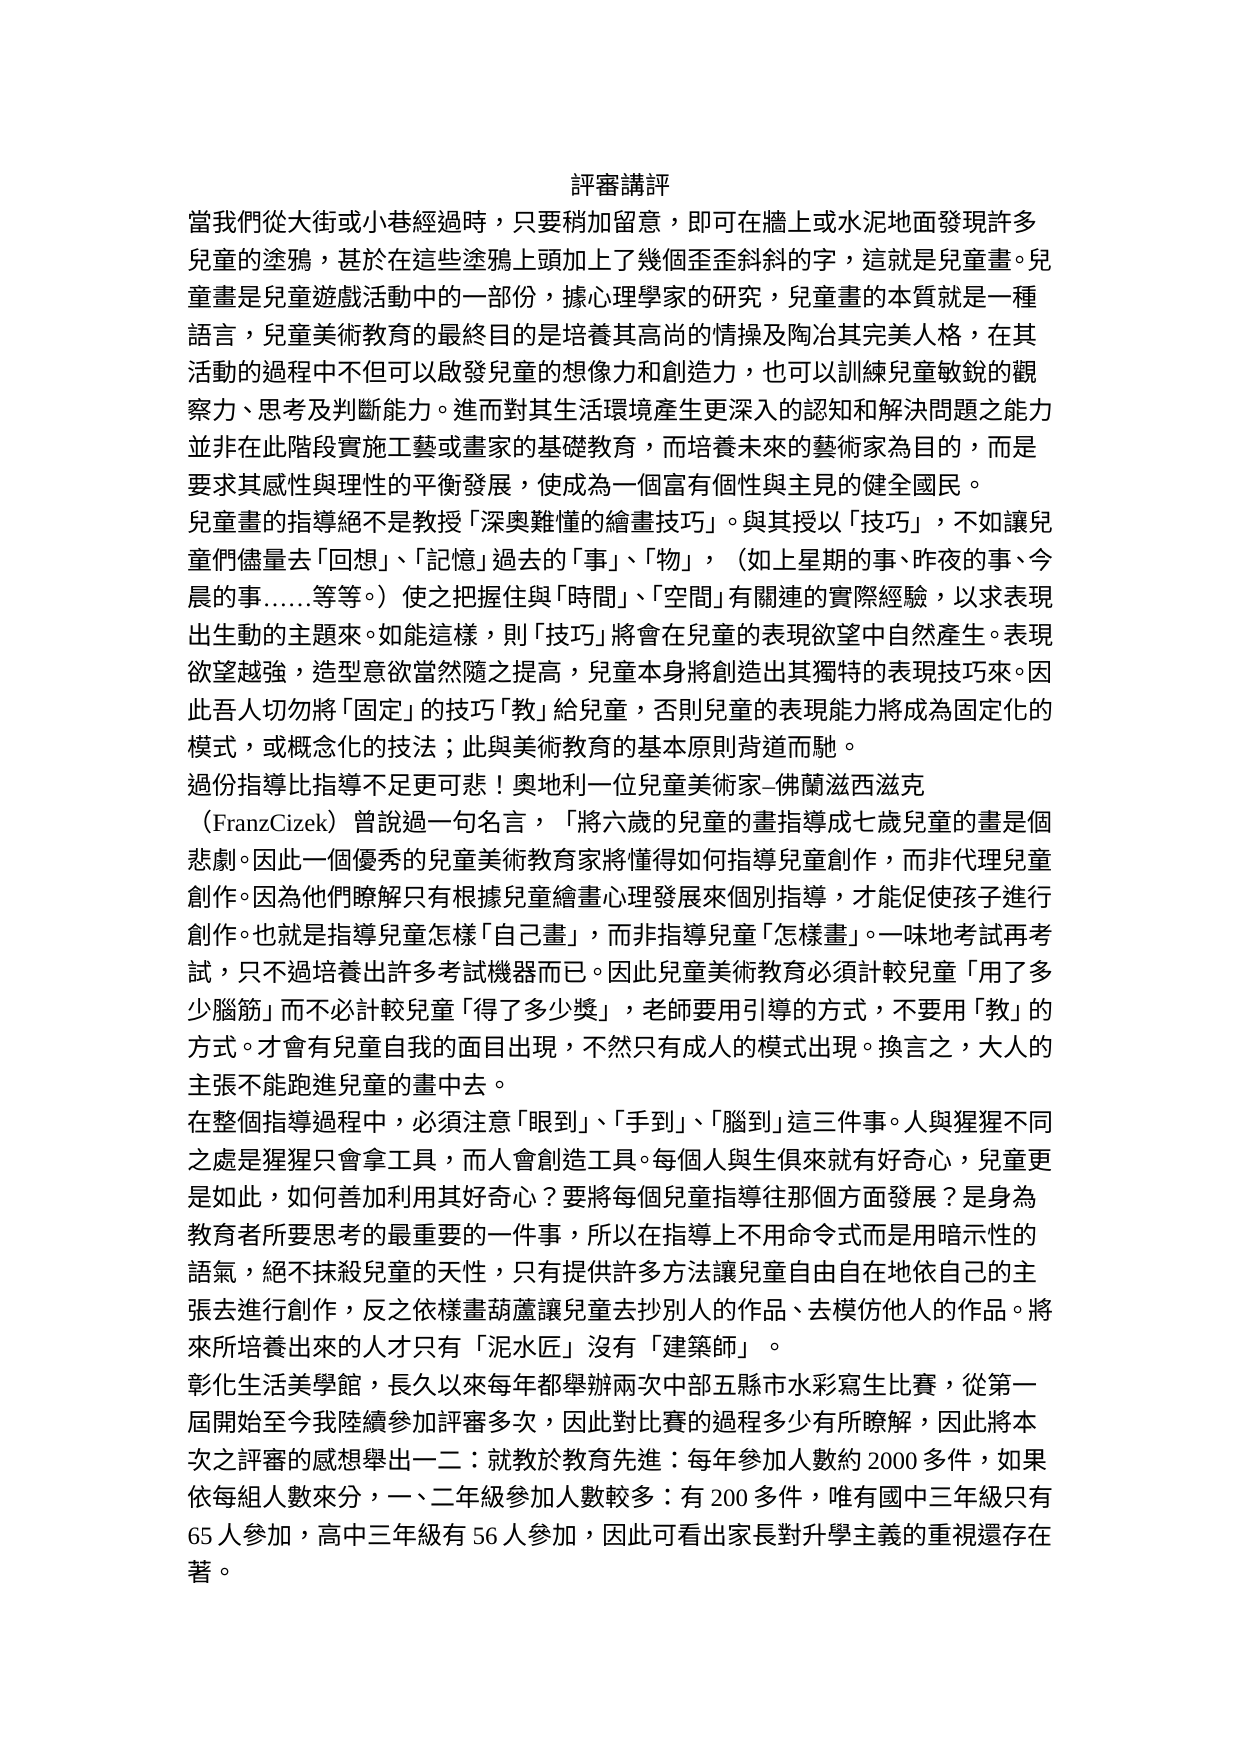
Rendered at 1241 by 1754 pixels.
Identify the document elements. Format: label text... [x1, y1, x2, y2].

text 彰化生活美學館，長久以來每年都舉辦兩次中部五縣市水彩寫生比賽，從第一屆開始至今我陸續參加評審多次，因此對比賽的過程多少有所瞭解，因此將本次之評審的感想舉出一二：就教於教育先進：每年參加人數約2000多件，如果依每組人數來分，一、二年級參加人數較多：有200多件，唯有國中三年級只有65人參加，高中三年級有56人參加，因此可看出家長對升學主義的重視還存在著。 [187, 1364, 1053, 1589]
text 過份指導比指導不足更可悲！奧地利一位兒童美術家–佛蘭滋西滋克（FranzCizek）曾說過一句名言，「將六歲的兒童的畫指導成七歲兒童的畫是個悲劇。因此一個優秀的兒童美術教育家將懂得如何指導兒童創作，而非代理兒童創作。因為他們瞭解只有根據兒童繪畫心理發展來個別指導，才能促使孩子進行創作。也就是指導兒童怎樣「自己畫」，而非指導兒童「怎樣畫」。一味地考試再考試，只不過培養出許多考試機器而已。因此兒童美術教育必須計較兒童「用了多少腦筋」而不必計較兒童「得了多少獎」，老師要用引導的方式，不要用「教」的方式。才會有兒童自我的面目出現，不然只有成人的模式出現。換言之，大人的主張不能跑進兒童的畫中去。 [187, 764, 1053, 1102]
text 評審講評 [187, 164, 1053, 202]
text 當我們從大街或小巷經過時，只要稍加留意，即可在牆上或水泥地面發現許多兒童的塗鴉，甚於在這些塗鴉上頭加上了幾個歪歪斜斜的字，這就是兒童畫。兒童畫是兒童遊戲活動中的一部份，據心理學家的研究，兒童畫的本質就是一種語言，兒童美術教育的最終目的是培養其高尚的情操及陶冶其完美人格，在其活動的過程中不但可以啟發兒童的想像力和創造力，也可以訓練兒童敏銳的觀察力、思考及判斷能力。進而對其生活環境產生更深入的認知和解決問題之能力。並非在此階段實施工藝或畫家的基礎教育，而培養未來的藝術家為目的，而是要求其感性與理性的平衡發展，使成為一個富有個性與主見的健全國民。 [187, 202, 1053, 502]
text 在整個指導過程中，必須注意「眼到」、「手到」、「腦到」這三件事。人與猩猩不同之處是猩猩只會拿工具，而人會創造工具。每個人與生俱來就有好奇心，兒童更是如此，如何善加利用其好奇心？要將每個兒童指導往那個方面發展？是身為教育者所要思考的最重要的一件事，所以在指導上不用命令式而是用暗示性的語氣，絕不抹殺兒童的天性，只有提供許多方法讓兒童自由自在地依自己的主張去進行創作，反之依樣畫葫蘆讓兒童去抄別人的作品、去模仿他人的作品。將來所培養出來的人才只有「泥水匠」沒有「建築師」。 [187, 1102, 1053, 1364]
text 兒童畫的指導絕不是教授「深奧難懂的繪畫技巧」。與其授以「技巧」，不如讓兒童們儘量去「回想」、「記憶」過去的「事」、「物」，（如上星期的事、昨夜的事、今晨的事……等等。）使之把握住與「時間」、「空間」有關連的實際經驗，以求表現出生動的主題來。如能這樣，則「技巧」將會在兒童的表現欲望中自然產生。表現欲望越強，造型意欲當然隨之提高，兒童本身將創造出其獨特的表現技巧來。因此吾人切勿將「固定」的技巧「教」給兒童，否則兒童的表現能力將成為固定化的模式，或概念化的技法；此與美術教育的基本原則背道而馳。 [187, 502, 1053, 764]
